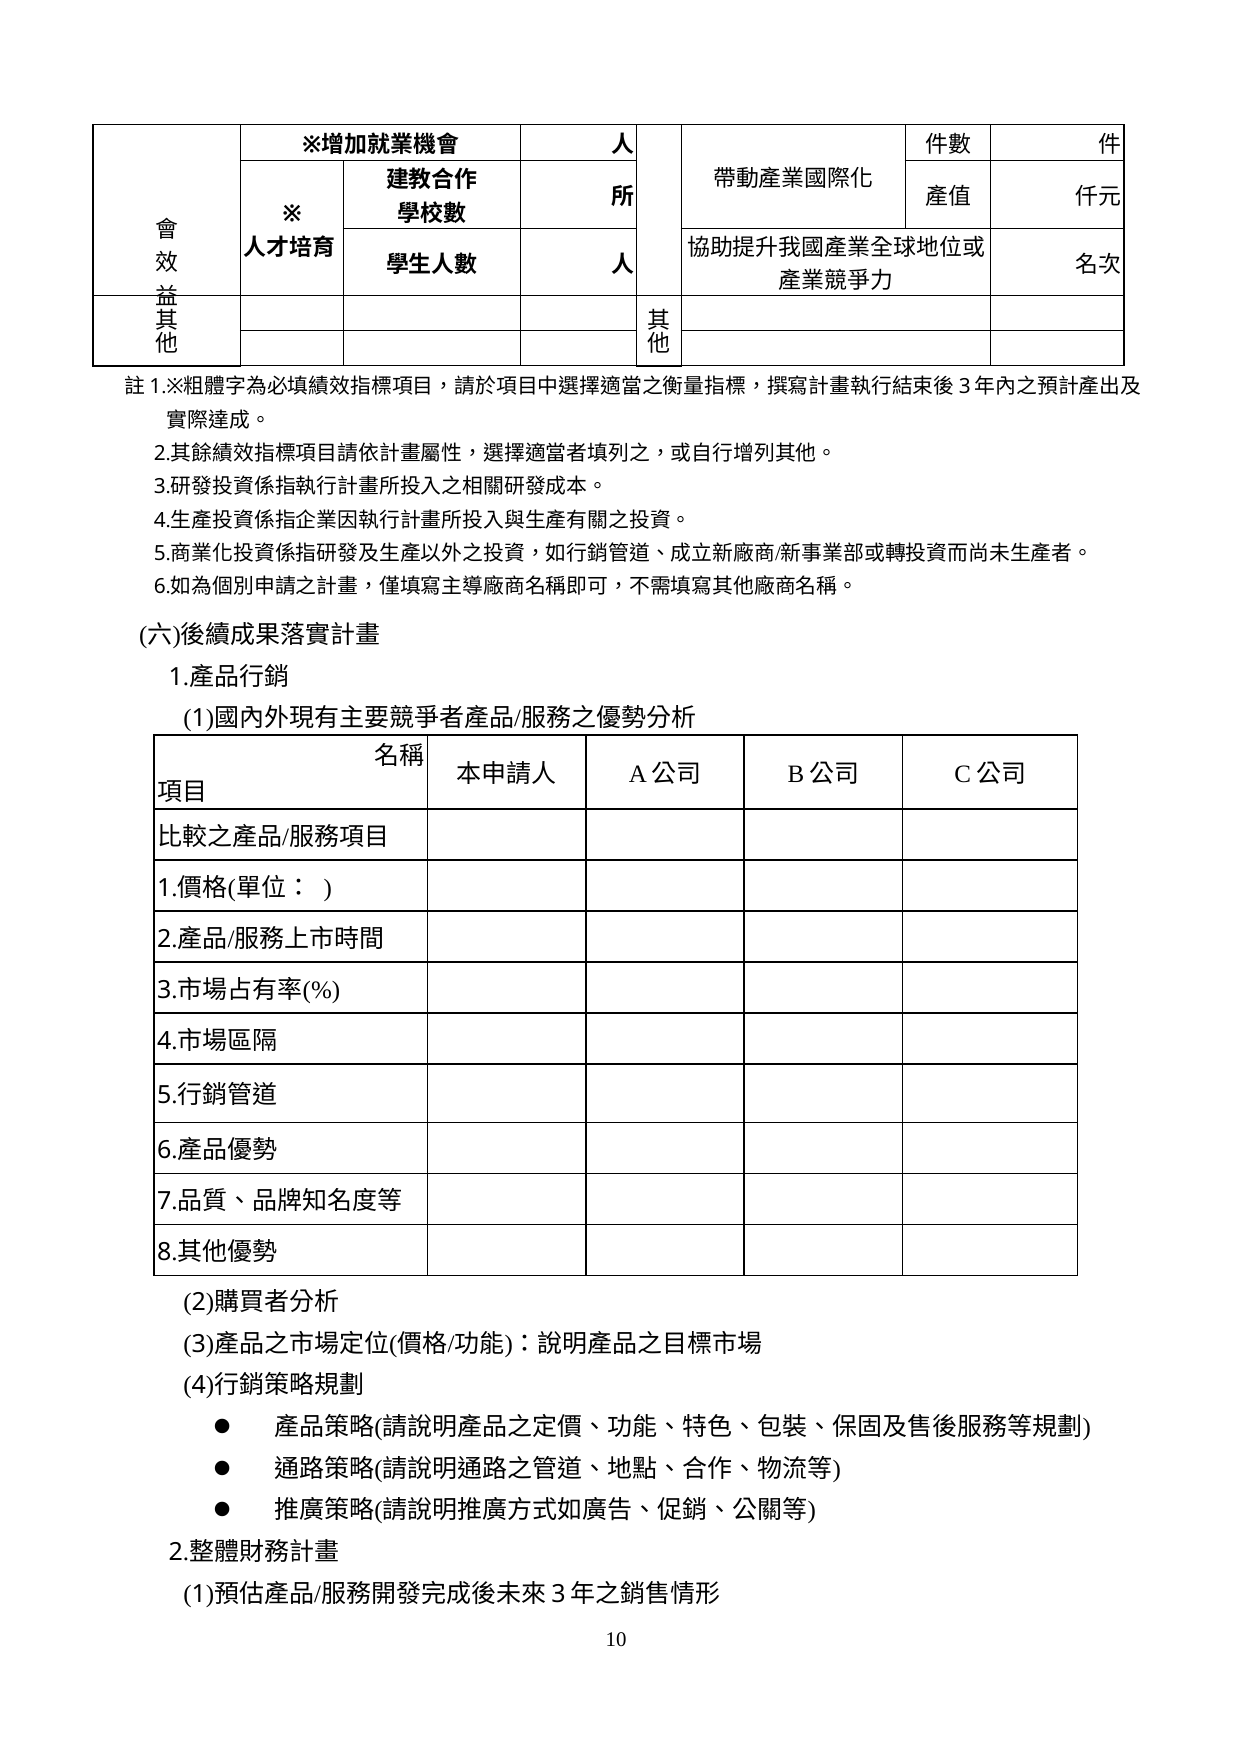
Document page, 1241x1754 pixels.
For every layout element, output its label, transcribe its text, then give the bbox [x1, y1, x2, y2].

table_cell [241, 331, 343, 365]
text 4.生產投資係指企業因執行計畫所投入與生產有關之投資。 [153, 501, 1107, 534]
table_cell 產值 [906, 161, 990, 228]
text 6.如為個別申請之計畫，僅填寫主導廠商名稱即可，不需填寫其他廠商名稱。 [153, 567, 1107, 601]
text 註1.※粗體字為必填績效指標項目，請於項目中選擇適當之衡量指標，撰寫計畫執行結束後3年內之預計產出及實際達成。 [124, 367, 1157, 434]
table_cell [903, 1014, 1077, 1063]
table_cell 7.品質、品牌知名度等 [155, 1174, 427, 1223]
table_cell [587, 1014, 743, 1063]
table_cell 3.市場占有率(%) [155, 963, 427, 1012]
table_cell [241, 296, 343, 330]
table_cell [428, 1123, 585, 1172]
table_cell [587, 1174, 743, 1223]
table_cell [903, 1123, 1077, 1172]
table_cell [745, 963, 902, 1012]
text 2.其餘績效指標項目請依計畫屬性，選擇適當者填列之，或自行增列其他。 [153, 434, 1107, 467]
text (3)產品之市場定位(價格/功能)：說明產品之目標市場 [124, 1318, 1107, 1359]
table_cell ※ 人才培育 [241, 161, 343, 295]
table_cell 名次 [991, 229, 1123, 295]
list 推廣策略(請說明推廣方式如廣告、促銷、公關等) [213, 1484, 1107, 1526]
table_cell [587, 1065, 743, 1121]
table_cell [745, 861, 902, 910]
table_cell 建教合作 學校數 [344, 161, 520, 228]
table_cell [903, 810, 1077, 859]
list 產品策略(請說明產品之定價、功能、特色、包裝、保固及售後服務等規劃) [213, 1401, 1107, 1443]
table_cell 其他 [94, 296, 240, 365]
table_cell [587, 810, 743, 859]
table_cell 4.市場區隔 [155, 1014, 427, 1063]
table_cell ※增加就業機會 [241, 125, 520, 160]
table_header A公司 [587, 736, 743, 808]
table_cell [344, 331, 520, 365]
table_cell 6.產品優勢 [155, 1123, 427, 1172]
table_cell [587, 1225, 743, 1274]
table_cell 仟元 [991, 161, 1123, 228]
table_cell [428, 912, 585, 961]
table_cell 5.行銷管道 [155, 1065, 427, 1121]
table_cell [428, 1014, 585, 1063]
text (2)購買者分析 [124, 1276, 1107, 1318]
table_cell 其他 [637, 296, 681, 365]
text 3.研發投資係指執行計畫所投入之相關研發成本。 [153, 467, 1107, 501]
table_cell [745, 1174, 902, 1223]
table_cell 人 [521, 125, 636, 160]
table_cell 件 [991, 125, 1123, 160]
table_cell 1.價格(單位： ) [155, 861, 427, 910]
table_header 名稱 項目 [155, 736, 427, 808]
table_cell [344, 296, 520, 330]
table_cell [745, 1065, 902, 1121]
table_cell 所 [521, 161, 636, 228]
subtitle (六)後續成果落實計畫 [139, 613, 1107, 651]
table_cell [587, 912, 743, 961]
table_cell [903, 912, 1077, 961]
table_cell [991, 296, 1123, 330]
table_header 本申請人 [428, 736, 585, 808]
table_cell [903, 1174, 1077, 1223]
table_cell 社 會 效 益 [94, 125, 240, 295]
table_cell [428, 1065, 585, 1121]
table_cell [428, 1174, 585, 1223]
text (1)預估產品/服務開發完成後未來3年之銷售情形 [124, 1568, 1107, 1609]
table_cell 件數 [906, 125, 990, 160]
table_cell [903, 1225, 1077, 1274]
table_cell [428, 1225, 585, 1274]
table_cell [745, 810, 902, 859]
table_cell [587, 1123, 743, 1172]
table_cell [428, 810, 585, 859]
table_cell 比較之產品/服務項目 [155, 810, 427, 859]
text 5.商業化投資係指研發及生產以外之投資，如行銷管道、成立新廠商/新事業部或轉投資而尚未生產者。 [153, 534, 1107, 567]
table_cell [682, 296, 990, 330]
table_cell [521, 296, 636, 330]
table_cell [745, 912, 902, 961]
table_cell 人 [521, 229, 636, 295]
table_cell [587, 963, 743, 1012]
table_header C公司 [903, 736, 1077, 808]
table_cell 學生人數 [344, 229, 520, 295]
text (4)行銷策略規劃 [124, 1359, 1107, 1401]
table_cell [903, 861, 1077, 910]
table_cell [903, 1065, 1077, 1121]
table_cell 帶動產業國際化 [682, 125, 905, 228]
table_cell 2.產品/服務上市時間 [155, 912, 427, 961]
table_cell [587, 861, 743, 910]
table_cell 8.其他優勢 [155, 1225, 427, 1274]
table_cell [903, 963, 1077, 1012]
table_cell [682, 331, 990, 365]
table_header B公司 [745, 736, 902, 808]
table_cell [428, 861, 585, 910]
table_cell [637, 125, 681, 295]
table_cell [428, 963, 585, 1012]
list 通路策略(請說明通路之管道、地點、合作、物流等) [213, 1443, 1107, 1484]
table_cell [521, 331, 636, 365]
text 2.整體財務計畫 [168, 1526, 1107, 1568]
text 1.產品行銷 [168, 651, 1107, 692]
table_cell [745, 1014, 902, 1063]
text (1)國內外現有主要競爭者產品/服務之優勢分析 [124, 692, 1107, 734]
table_cell [745, 1225, 902, 1274]
table_cell [745, 1123, 902, 1172]
table_cell 協助提升我國產業全球地位或產業競爭力 [682, 229, 990, 295]
table_cell [991, 331, 1123, 365]
